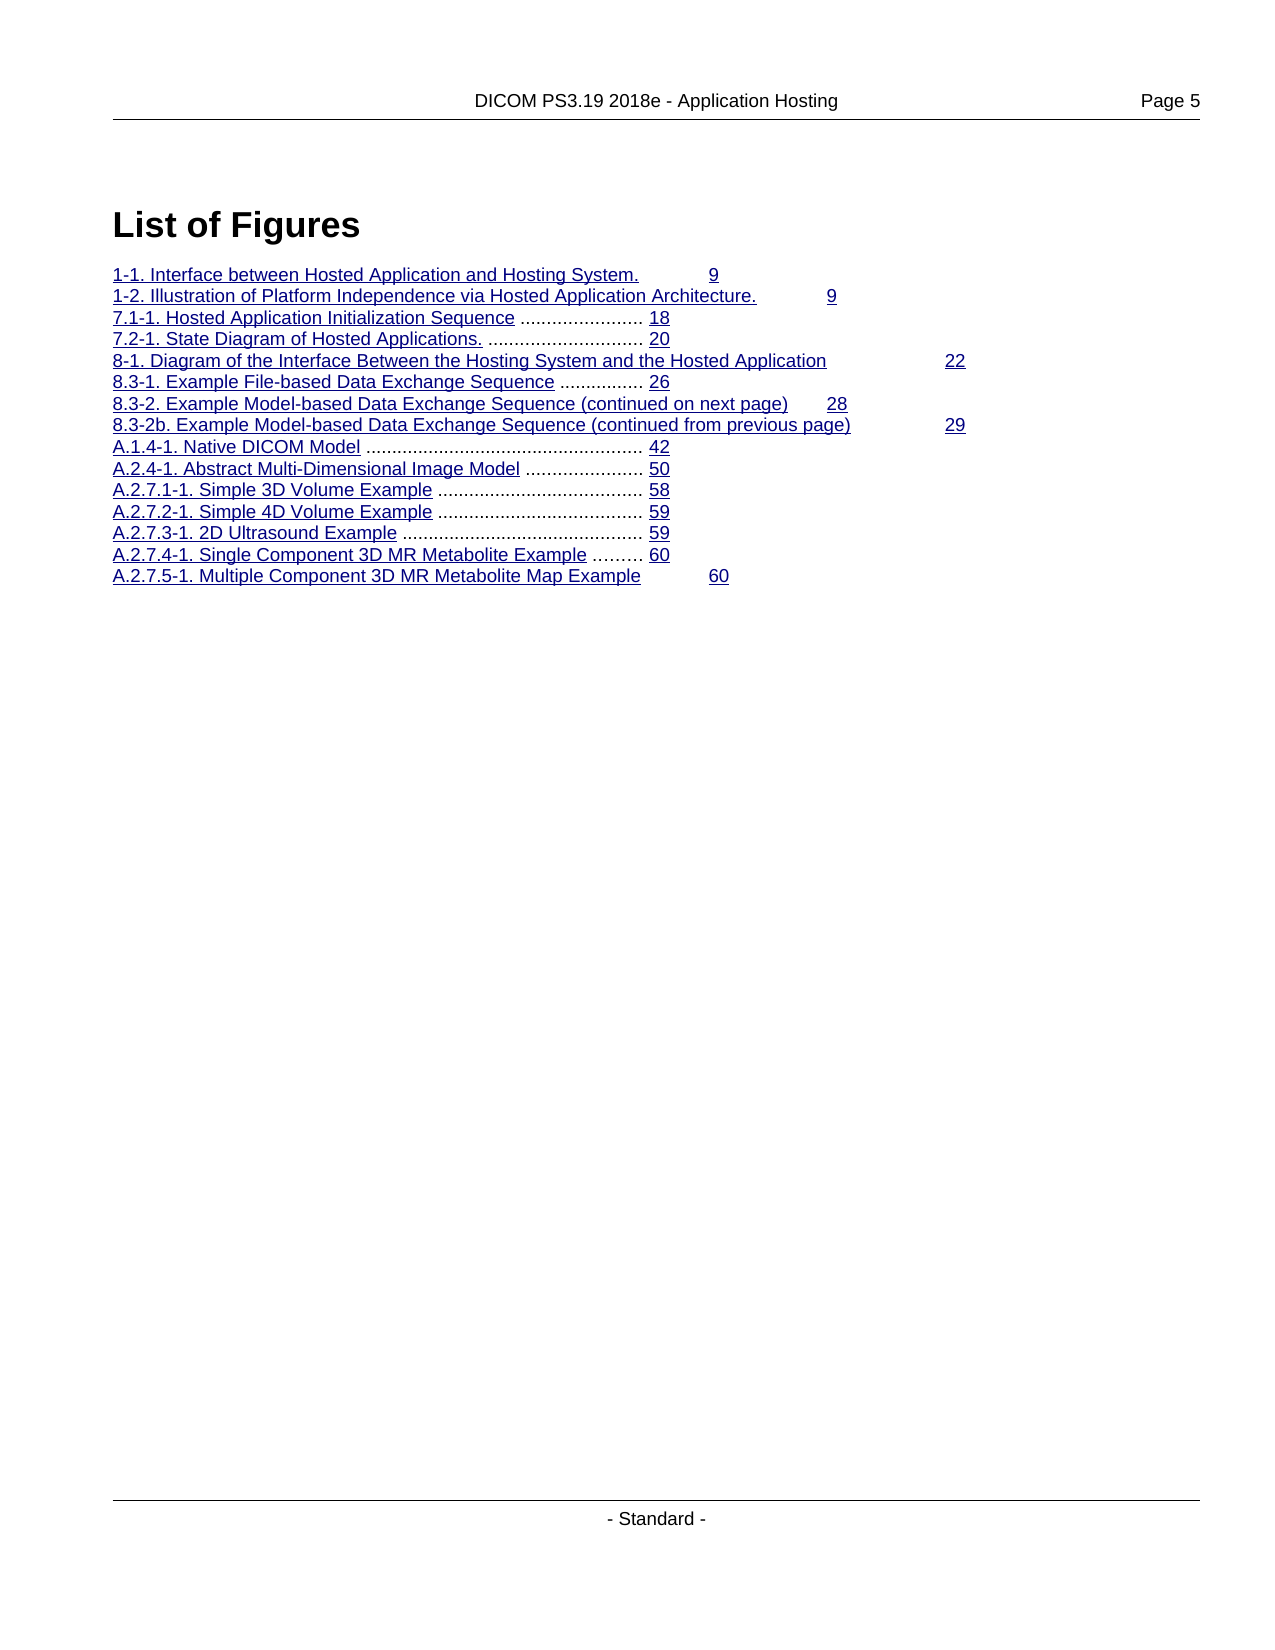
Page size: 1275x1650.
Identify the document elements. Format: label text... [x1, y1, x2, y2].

text 1-1. Interface between Hosted Application and Hosting System. 0 [112, 263, 1175, 285]
text A.2.7.3-1. 2D Ultrasound Example 0 [112, 522, 1175, 544]
text 1-2. Illustration of Platform Independence via Hosted Application Architecture. 0 [112, 285, 1175, 306]
text A.2.7.4-1. Single Component 3D MR Metabolite Example 0 [112, 544, 1175, 565]
text A.2.4-1. Abstract Multi-Dimensional Image Model 0 [112, 457, 1175, 479]
text A.2.7.1-1. Simple 3D Volume Example 0 [112, 479, 1175, 501]
text 7.2-1. State Diagram of Hosted Applications. 0 [112, 328, 1175, 349]
text 7.1-1. Hosted Application Initialization Sequence 0 [112, 306, 1175, 328]
text 8-1. Diagram of the Interface Between the Hosting System and the Hosted Application 0 [112, 349, 1175, 371]
text 8.3-2. Example Model-based Data Exchange Sequence (continued on next page) 0 [112, 393, 1175, 414]
text 8.3-2b. Example Model-based Data Exchange Sequence (continued from previous page) 0 [112, 414, 1175, 436]
text 8.3-1. Example File-based Data Exchange Sequence 0 [112, 371, 1175, 393]
text A.2.7.5-1. Multiple Component 3D MR Metabolite Map Example 0 [112, 565, 1175, 587]
text List of Figures [112, 204, 1200, 245]
text A.2.7.2-1. Simple 4D Volume Example 0 [112, 501, 1175, 522]
text A.1.4-1. Native DICOM Model 0 [112, 436, 1175, 457]
